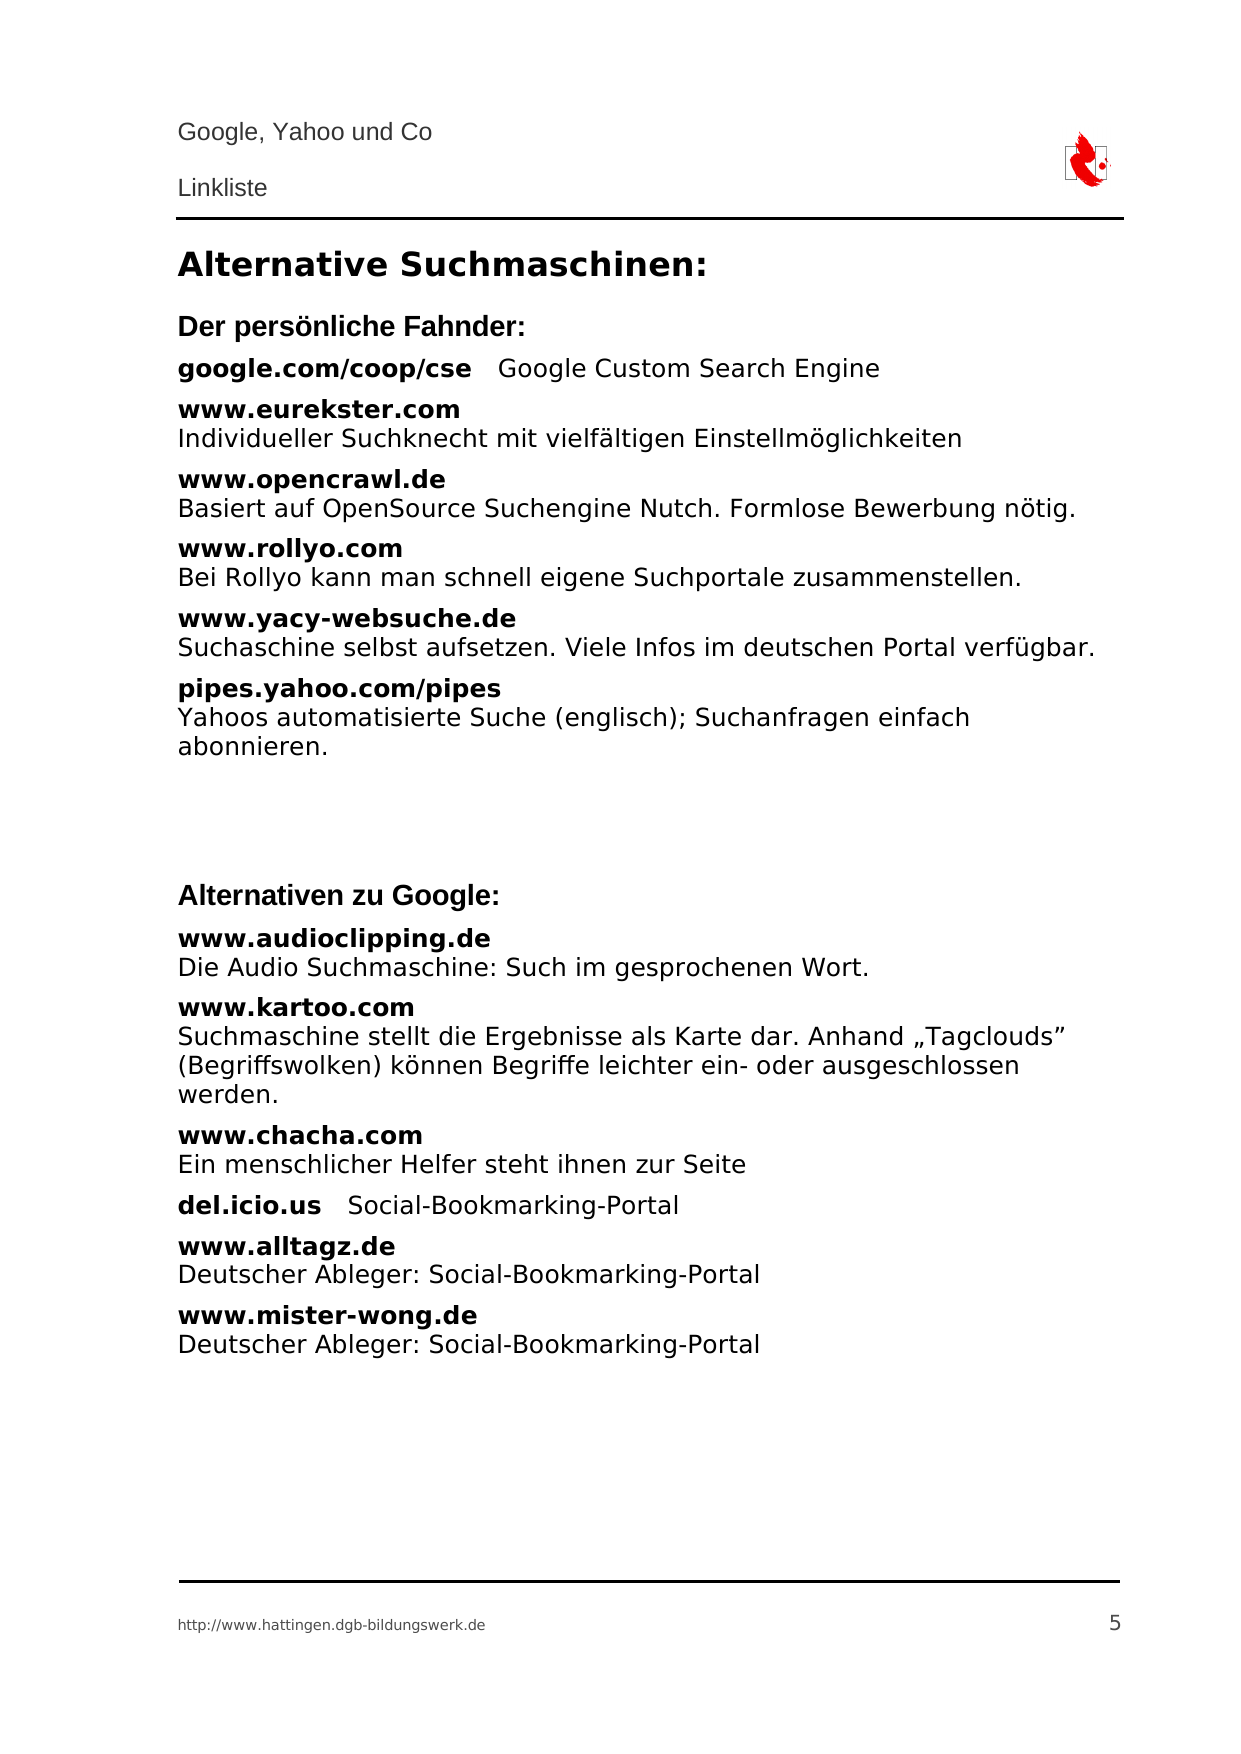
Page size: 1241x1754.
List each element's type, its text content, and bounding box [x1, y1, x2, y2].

table_cell www.alltagz.de Deutscher Ableger: Social-Bookmarking-Portal [177, 1232, 1122, 1302]
text Alternative Suchmaschinen: [177, 246, 1122, 284]
table_cell pipes.yahoo.com/pipes Yahoos automatisierte Suche (englisch); Suchanfragen einfach abonnieren. [177, 674, 1122, 773]
table_cell [177, 814, 1122, 854]
table_cell www.chacha.com Ein menschlicher Helfer steht ihnen zur Seite [177, 1121, 1122, 1191]
table_cell [177, 773, 1122, 813]
table_header google.com/coop/cse Google Custom Search Engine [177, 355, 1122, 395]
table_cell [177, 1412, 1122, 1453]
table_cell [177, 1371, 1122, 1412]
subtitle Der persönliche Fahnder: [177, 309, 1122, 342]
table_cell www.rollyo.com Bei Rollyo kann man schnell eigene Suchportale zusammenstellen. [177, 535, 1122, 604]
subtitle Alternativen zu Google: [177, 879, 1122, 912]
table_header www.audioclipping.de Die Audio Suchmaschine: Such im gesprochenen Wort. [177, 924, 1122, 994]
picture [1058, 127, 1111, 189]
table_cell del.icio.us Social-Bookmarking-Portal [177, 1191, 1122, 1232]
table_cell www.opencrawl.de Basiert auf OpenSource Suchengine Nutch. Formlose Bewerbung nötig. [177, 465, 1122, 535]
table_cell www.kartoo.com Suchmaschine stellt die Ergebnisse als Karte dar. Anhand „Tagclouds” (Begriffswolken) können Begriffe leichter ein- oder ausgeschlossen werden. [177, 994, 1122, 1121]
table_cell www.eurekster.com Individueller Suchknecht mit vielfältigen Einstellmöglichkeiten [177, 395, 1122, 465]
table_cell www.yacy-websuche.de Suchaschine selbst aufsetzen. Viele Infos im deutschen Portal verfügbar. [177, 604, 1122, 674]
table_cell www.mister-wong.de Deutscher Ableger: Social-Bookmarking-Portal [177, 1302, 1122, 1371]
